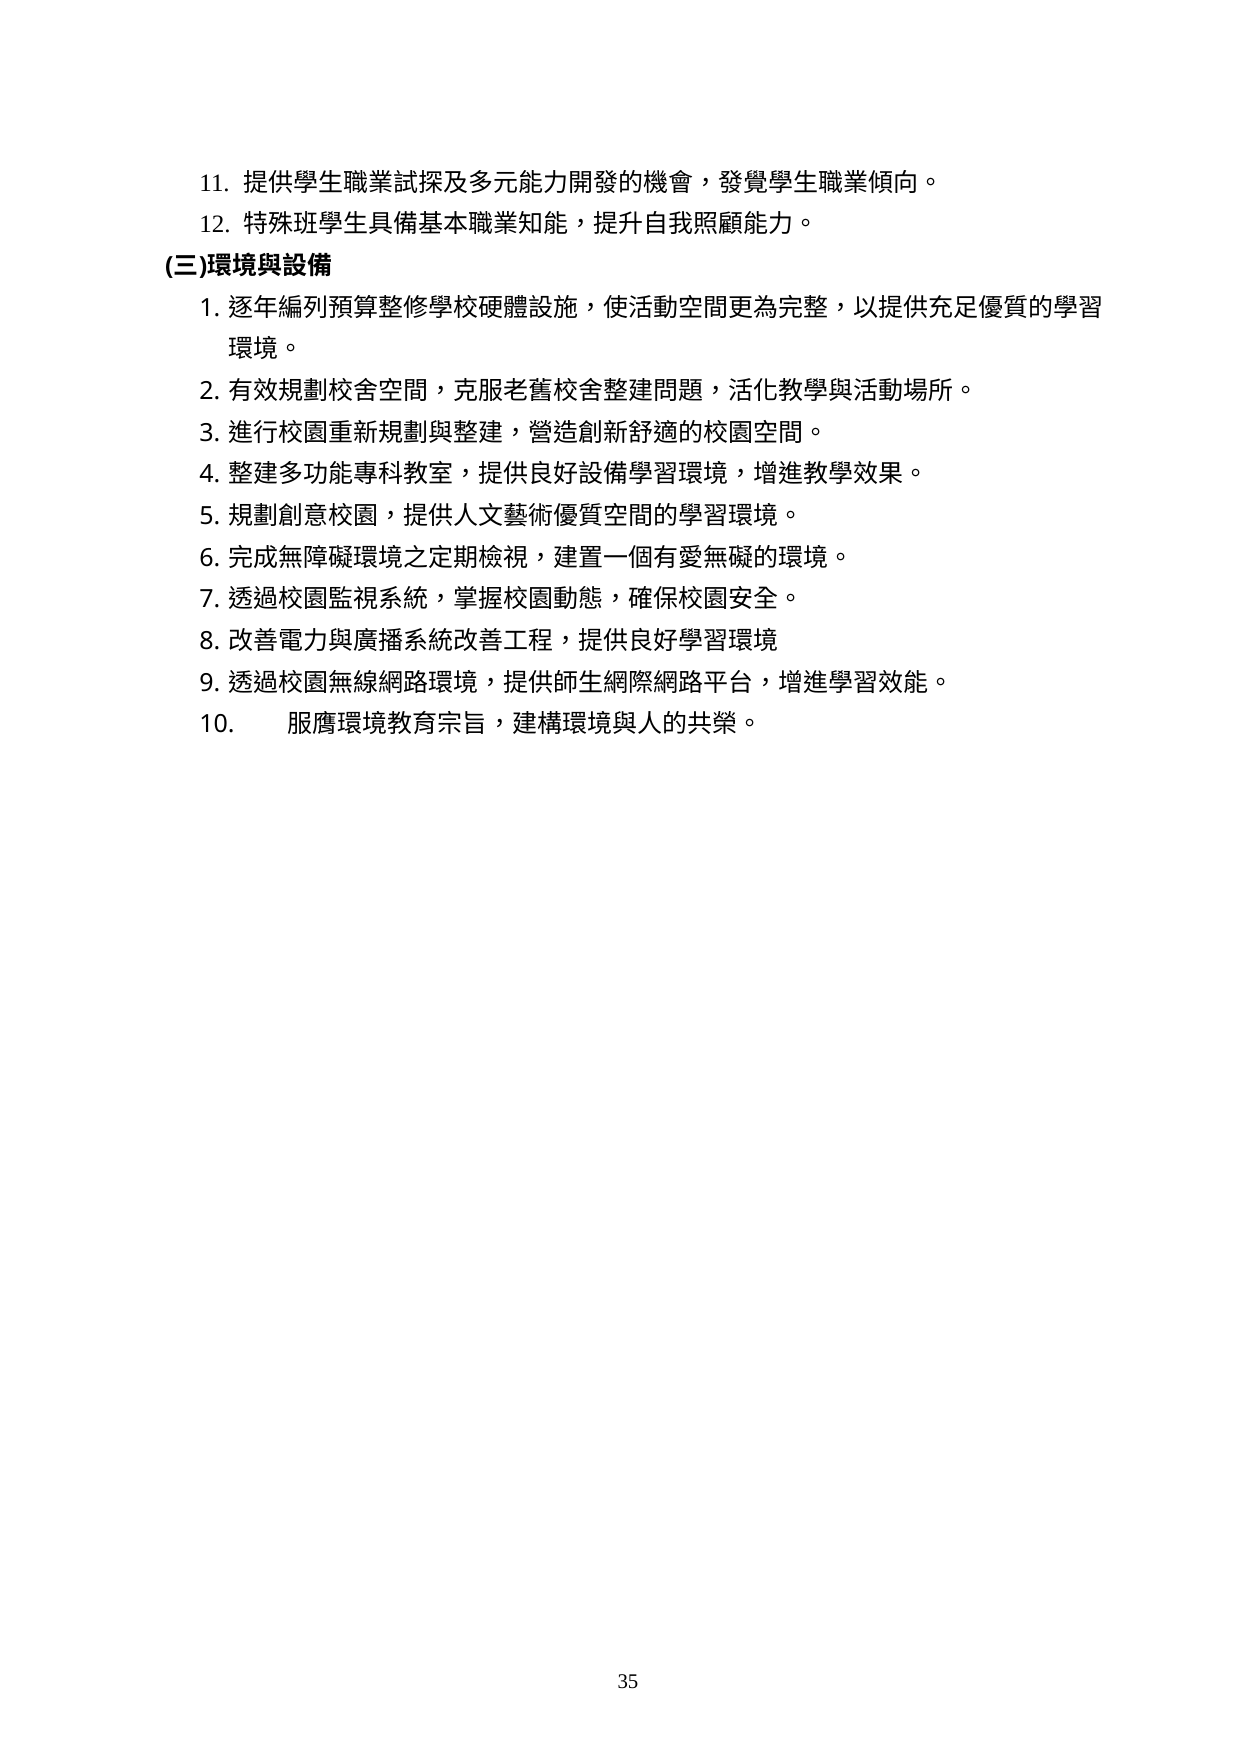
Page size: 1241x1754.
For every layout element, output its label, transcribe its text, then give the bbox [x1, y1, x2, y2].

list 有效規劃校舍空間，克服老舊校舍整建問題，活化教學與活動場所。 [199, 366, 1115, 408]
list 規劃創意校園，提供人文藝術優質空間的學習環境。 [199, 491, 1115, 533]
list 整建多功能專科教室，提供良好設備學習環境，增進教學效果。 [199, 449, 1115, 491]
list 特殊班學生具備基本職業知能，提升自我照顧能力。 [199, 199, 1115, 241]
list 進行校園重新規劃與整建，營造創新舒適的校園空間。 [199, 408, 1115, 449]
list 改善電力與廣播系統改善工程，提供良好學習環境 [199, 616, 1115, 658]
list 服膺環境教育宗旨，建構環境與人的共榮。 [199, 699, 1115, 741]
list 提供學生職業試探及多元能力開發的機會，發覺學生職業傾向。 [199, 158, 1115, 199]
list 透過校園無線網路環境，提供師生網際網路平台，增進學習效能。 [199, 658, 1115, 699]
list 透過校園監視系統，掌握校園動態，確保校園安全。 [199, 574, 1115, 616]
list 逐年編列預算整修學校硬體設施，使活動空間更為完整，以提供充足優質的學習環境。 [199, 283, 1115, 366]
text (三)環境與設備 [140, 241, 1115, 283]
list 完成無障礙環境之定期檢視，建置一個有愛無礙的環境。 [199, 533, 1115, 574]
